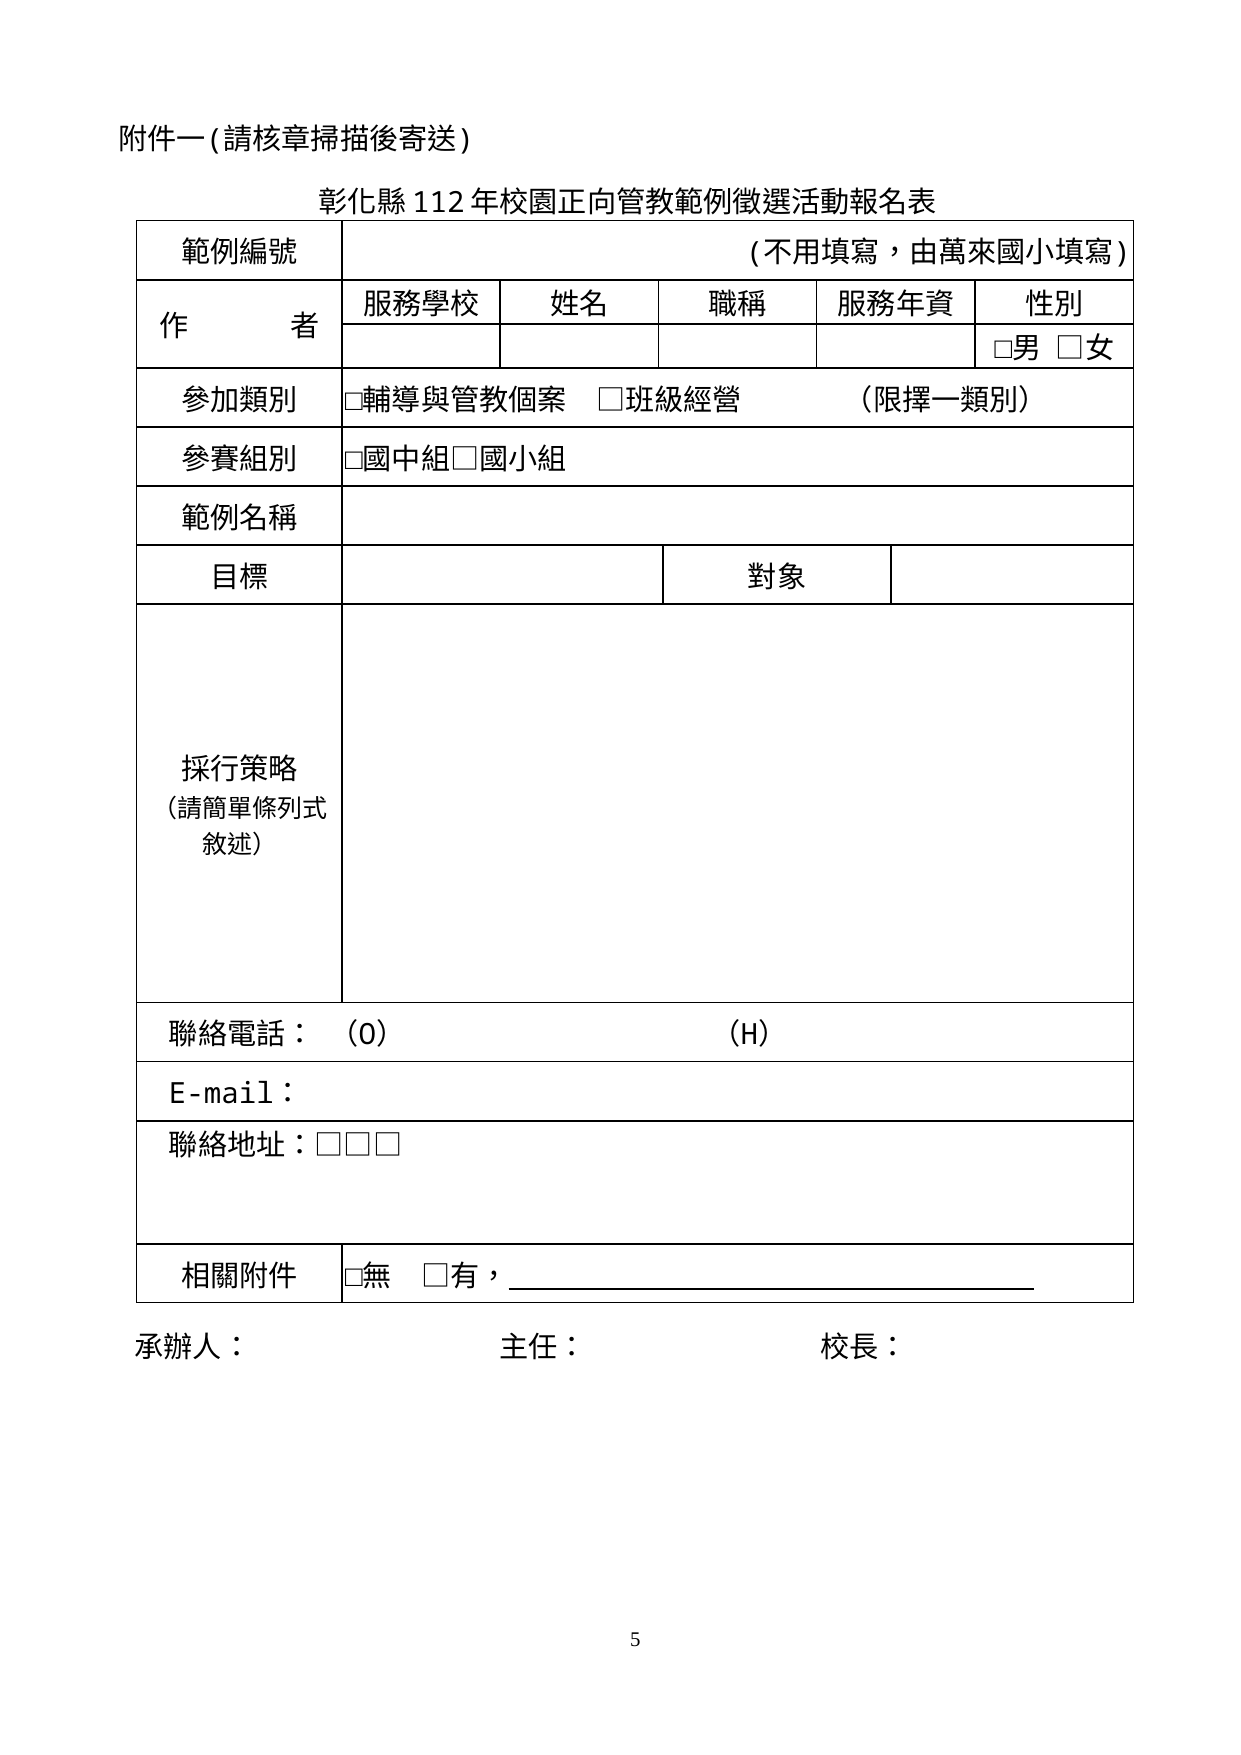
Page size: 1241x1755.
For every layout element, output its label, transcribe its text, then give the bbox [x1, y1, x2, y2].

table_cell [892, 546, 1133, 603]
table_cell □輔導與管教個案 □班級經營 （限擇一類別） [343, 369, 1133, 426]
table_cell [343, 325, 499, 367]
table_cell [659, 325, 816, 367]
table_cell [343, 487, 1133, 544]
table_cell [817, 325, 974, 367]
table_cell 服務年資 [817, 281, 974, 323]
table_cell [343, 605, 1133, 1002]
table_cell 服務學校 [343, 281, 499, 323]
text 承辦人： 主任： 校長： [118, 1303, 1152, 1366]
table_cell 姓名 [501, 281, 658, 323]
table_cell 職稱 [659, 281, 816, 323]
table_cell 採行策略 （請簡單條列式敘述） [137, 605, 341, 1002]
table_cell 參加類別 [137, 369, 341, 426]
text 彰化縣112年校園正向管教範例徵選活動報名表 [118, 158, 1152, 220]
table_cell 相關附件 [137, 1245, 341, 1302]
table_header 範例編號 [137, 221, 341, 279]
table_cell E-mail： [137, 1062, 1133, 1120]
table_cell 性別 [976, 281, 1133, 323]
table_cell [501, 325, 658, 367]
table_cell □國中組□國小組 [343, 428, 1133, 485]
table_cell 參賽組別 [137, 428, 341, 485]
table_cell 範例名稱 [137, 487, 341, 544]
table_cell 聯絡地址：□□□ [137, 1122, 1133, 1243]
table_cell [343, 546, 662, 603]
table_cell □無 □有， [343, 1245, 1133, 1302]
text 附件一(請核章掃描後寄送) [118, 108, 1152, 158]
table_cell 作 者 [137, 281, 341, 367]
table_cell 聯絡電話： （O） （H） [137, 1003, 1133, 1061]
table_header (不用填寫，由萬來國小填寫) [343, 221, 1133, 279]
table_cell 對象 [664, 546, 890, 603]
table_cell □男 □女 [976, 325, 1133, 367]
table_cell 目標 [137, 546, 341, 603]
